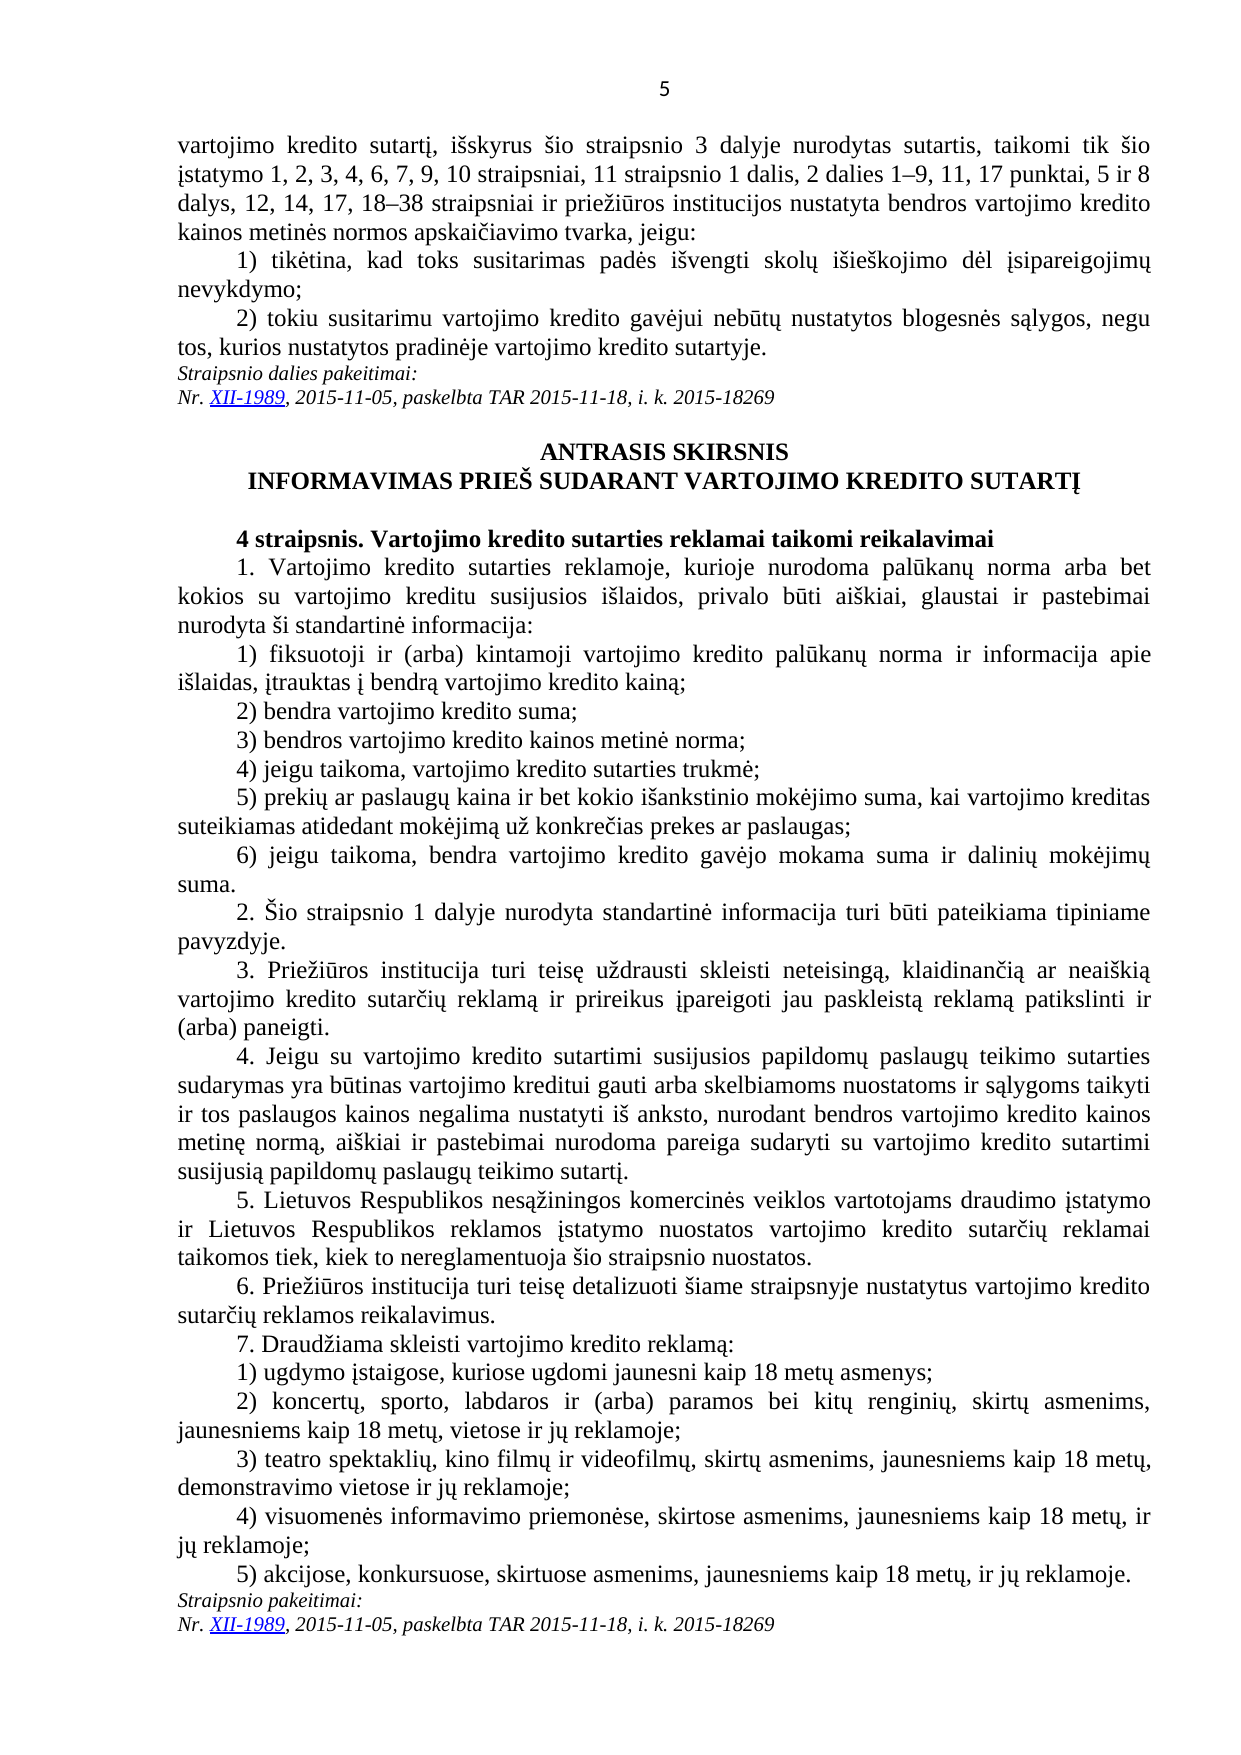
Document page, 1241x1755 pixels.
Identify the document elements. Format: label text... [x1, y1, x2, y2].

text 1) tikėtina, kad toks susitarimas padės išvengti skolų išieškojimo dėl įsipareigojimų nevykdymo; [177, 246, 1152, 303]
text 4) jeigu taikoma, vartojimo kredito sutarties trukmė; [177, 754, 1152, 782]
text 7. Draudžiama skleisti vartojimo kredito reklamą: [177, 1329, 1152, 1357]
text 4) visuomenės informavimo priemonėse, skirtose asmenims, jaunesniems kaip 18 metų, ir jų reklamoje; [177, 1501, 1152, 1559]
text 3. Priežiūros institucija turi teisę uždrausti skleisti neteisingą, klaidinančią ar neaiškią vartojimo kredito sutarčių reklamą ir prireikus įpareigoti jau paskleistą reklamą patikslinti ir (arba) paneigti. [177, 955, 1152, 1041]
text INFORMAVIMAS PRIEŠ SUDARANT VARTOJIMO KREDITO SUTARTĮ [177, 466, 1152, 495]
text 6) jeigu taikoma, bendra vartojimo kredito gavėjo mokama suma ir dalinių mokėjimų suma. [177, 840, 1152, 897]
text 1. Vartojimo kredito sutarties reklamoje, kurioje nurodoma palūkanų norma arba bet kokios su vartojimo kreditu susijusios išlaidos, privalo būti aiškiai, glaustai ir pastebimai nurodyta ši standartinė informacija: [177, 552, 1152, 639]
text vartojimo kredito sutartį, išskyrus šio straipsnio 3 dalyje nurodytas sutartis, taikomi tik šio įstatymo 1, 2, 3, 4, 6, 7, 9, 10 straipsniai, 11 straipsnio 1 dalis, 2 dalies 1–9, 11, 17 punktai, 5 ir 8 dalys, 12, 14, 17, 18–38 straipsniai ir priežiūros institucijos nustatyta bendros vartojimo kredito kainos metinės normos apskaičiavimo tvarka, jeigu: [177, 131, 1152, 246]
text Nr. XII-1989, 2015-11-05, paskelbta TAR 2015-11-18, i. k. 2015-18269 [177, 385, 1152, 409]
text Nr. XII-1989, 2015-11-05, paskelbta TAR 2015-11-18, i. k. 2015-18269 [177, 1612, 1152, 1636]
text 1) ugdymo įstaigose, kuriose ugdomi jaunesni kaip 18 metų asmenys; [177, 1357, 1152, 1386]
text Straipsnio dalies pakeitimai: [177, 361, 1152, 385]
text 3) teatro spektaklių, kino filmų ir videofilmų, skirtų asmenims, jaunesniems kaip 18 metų, demonstravimo vietose ir jų reklamoje; [177, 1444, 1152, 1501]
text 3) bendros vartojimo kredito kainos metinė norma; [177, 725, 1152, 754]
text 5) akcijose, konkursuose, skirtuose asmenims, jaunesniems kaip 18 metų, ir jų reklamoje. [177, 1559, 1152, 1587]
text 2) bendra vartojimo kredito suma; [177, 696, 1152, 725]
text 4. Jeigu su vartojimo kredito sutartimi susijusios papildomų paslaugų teikimo sutarties sudarymas yra būtinas vartojimo kreditui gauti arba skelbiamoms nuostatoms ir sąlygoms taikyti ir tos paslaugos kainos negalima nustatyti iš anksto, nurodant bendros vartojimo kredito kainos metinę normą, aiškiai ir pastebimai nurodoma pareiga sudaryti su vartojimo kredito sutartimi susijusią papildomų paslaugų teikimo sutartį. [177, 1041, 1152, 1185]
text Straipsnio pakeitimai: [177, 1587, 1152, 1612]
text 5. Lietuvos Respublikos nesąžiningos komercinės veiklos vartotojams draudimo įstatymo ir Lietuvos Respublikos reklamos įstatymo nuostatos vartojimo kredito sutarčių reklamai taikomos tiek, kiek to nereglamentuoja šio straipsnio nuostatos. [177, 1185, 1152, 1271]
text 2) tokiu susitarimu vartojimo kredito gavėjui nebūtų nustatytos blogesnės sąlygos, negu tos, kurios nustatytos pradinėje vartojimo kredito sutartyje. [177, 303, 1152, 361]
text 5) prekių ar paslaugų kaina ir bet kokio išankstinio mokėjimo suma, kai vartojimo kreditas suteikiamas atidedant mokėjimą už konkrečias prekes ar paslaugas; [177, 782, 1152, 840]
text 1) fiksuotoji ir (arba) kintamoji vartojimo kredito palūkanų norma ir informacija apie išlaidas, įtrauktas į bendrą vartojimo kredito kainą; [177, 639, 1152, 696]
text 2. Šio straipsnio 1 dalyje nurodyta standartinė informacija turi būti pateikiama tipiniame pavyzdyje. [177, 897, 1152, 955]
text 4 straipsnis. Vartojimo kredito sutarties reklamai taikomi reikalavimai [177, 524, 1152, 552]
text 2) koncertų, sporto, labdaros ir (arba) paramos bei kitų renginių, skirtų asmenims, jaunesniems kaip 18 metų, vietose ir jų reklamoje; [177, 1386, 1152, 1444]
text 6. Priežiūros institucija turi teisę detalizuoti šiame straipsnyje nustatytus vartojimo kredito sutarčių reklamos reikalavimus. [177, 1271, 1152, 1329]
text ANTRASIS SKIRSNIS [177, 437, 1152, 466]
